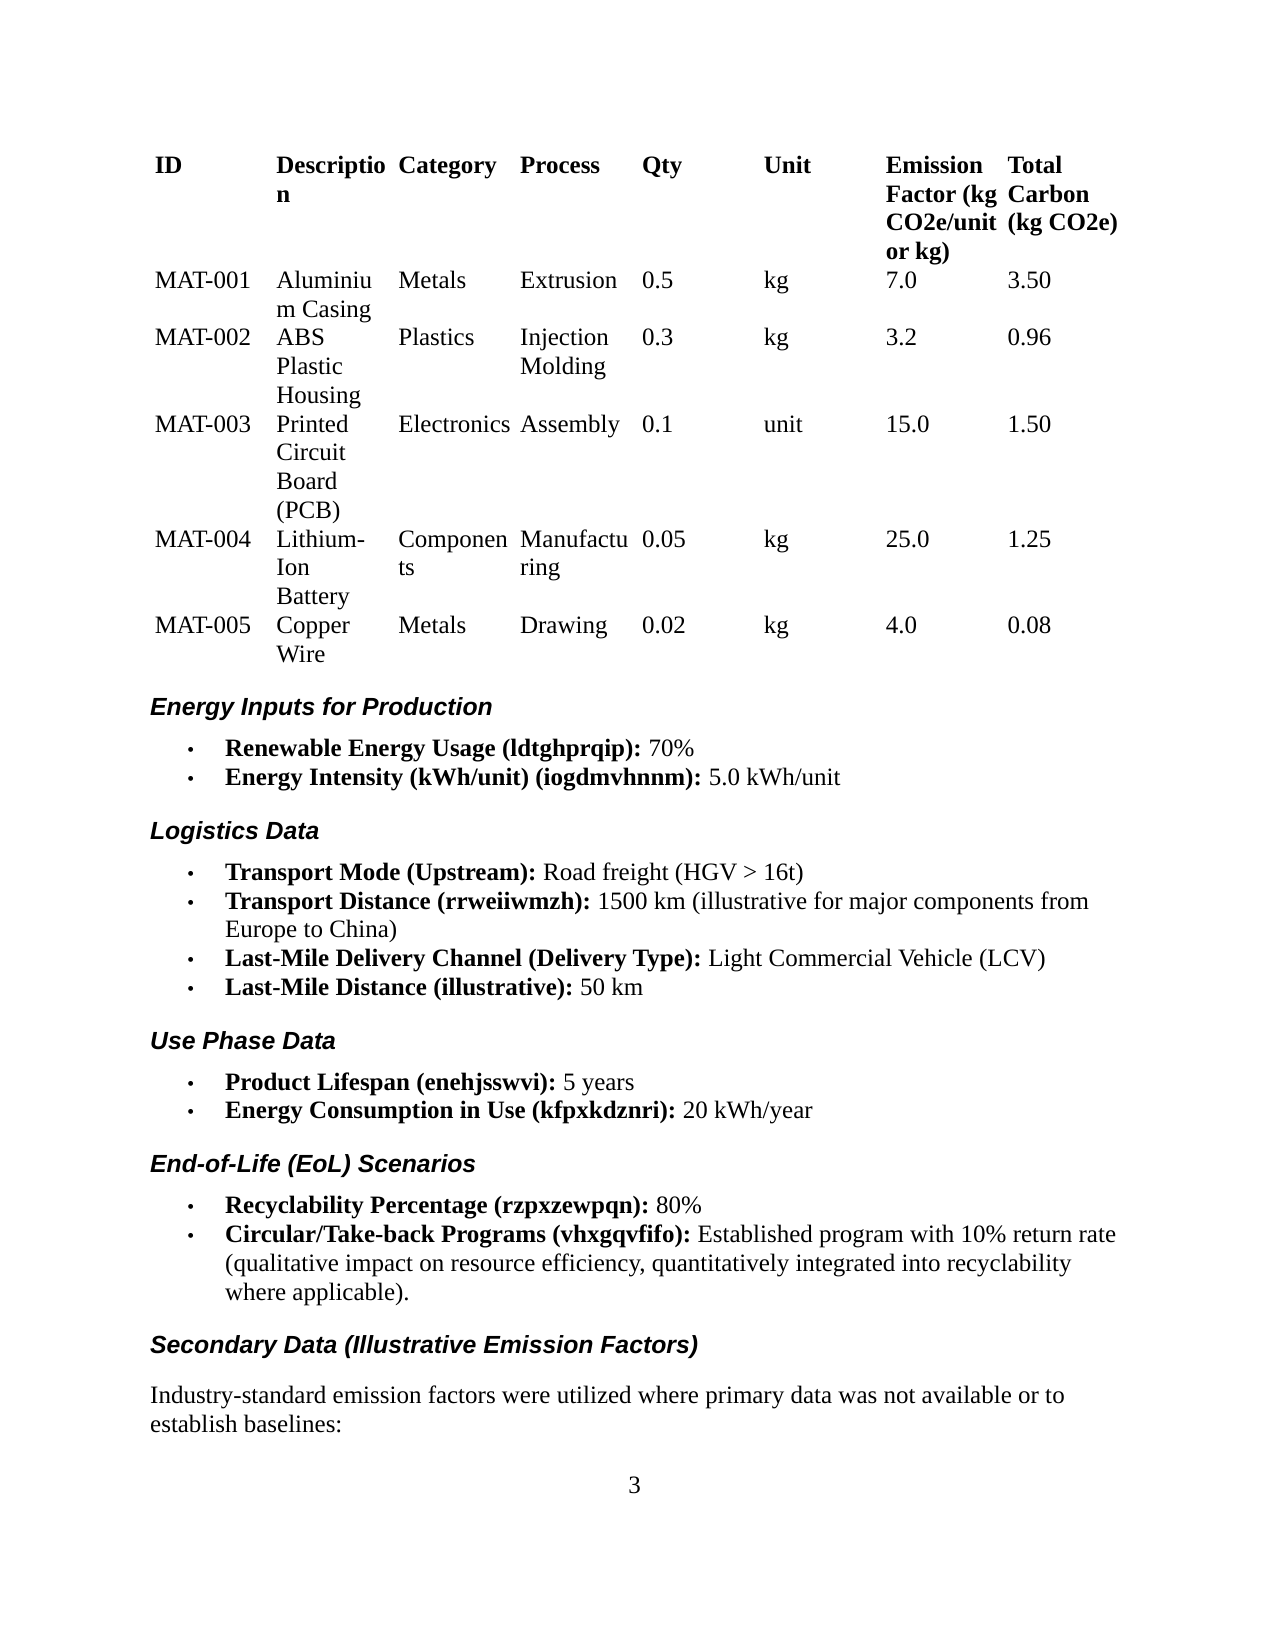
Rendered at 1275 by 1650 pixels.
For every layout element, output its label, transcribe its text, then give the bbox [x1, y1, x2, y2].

table_header Description [272, 150, 394, 265]
table_cell kg [759, 524, 881, 610]
table_cell Aluminium Casing [272, 265, 394, 322]
text Industry-standard emission factors were utilized where primary data was not available or to establish baselines: [150, 1380, 1125, 1438]
table_cell Extrusion [516, 265, 637, 322]
list Last-Mile Delivery Channel (Delivery Type): Light Commercial Vehicle (LCV) [187, 943, 1125, 972]
table_cell Printed Circuit Board (PCB) [272, 409, 394, 524]
table_header ID [150, 150, 272, 265]
table_cell 3.2 [881, 323, 1003, 409]
list Transport Mode (Upstream): Road freight (HGV > 16t) [187, 857, 1125, 886]
table_cell Electronics [394, 409, 516, 524]
table_cell Copper Wire [272, 610, 394, 667]
table_header Process [516, 150, 637, 265]
list Renewable Energy Usage (ldtghprqip): 70% [187, 733, 1125, 762]
table_header Emission Factor (kg CO2e/unit or kg) [881, 150, 1003, 265]
table_cell MAT-002 [150, 323, 272, 409]
list Product Lifespan (enehjsswvi): 5 years [187, 1067, 1125, 1096]
table_cell 0.02 [638, 610, 759, 667]
list Energy Intensity (kWh/unit) (iogdmvhnnm): 5.0 kWh/unit [187, 762, 1125, 791]
table_header Qty [638, 150, 759, 265]
table_cell 25.0 [881, 524, 1003, 610]
table_cell 15.0 [881, 409, 1003, 524]
table_cell 0.08 [1003, 610, 1125, 667]
table_cell 0.05 [638, 524, 759, 610]
table_cell MAT-005 [150, 610, 272, 667]
table_cell MAT-004 [150, 524, 272, 610]
table_header Category [394, 150, 516, 265]
table_cell Injection Molding [516, 323, 637, 409]
table_cell 0.3 [638, 323, 759, 409]
table_cell 0.96 [1003, 323, 1125, 409]
table_cell 3.50 [1003, 265, 1125, 322]
table_cell unit [759, 409, 881, 524]
table_cell Metals [394, 265, 516, 322]
table_cell 4.0 [881, 610, 1003, 667]
list Last-Mile Distance (illustrative): 50 km [187, 972, 1125, 1001]
table_cell 0.5 [638, 265, 759, 322]
table_cell Drawing [516, 610, 637, 667]
table_cell Lithium-Ion Battery [272, 524, 394, 610]
table_cell MAT-003 [150, 409, 272, 524]
subtitle Energy Inputs for Production [150, 692, 1125, 721]
table_cell Assembly [516, 409, 637, 524]
list Energy Consumption in Use (kfpxkdznri): 20 kWh/year [187, 1096, 1125, 1124]
table_cell kg [759, 265, 881, 322]
table_cell MAT-001 [150, 265, 272, 322]
subtitle Use Phase Data [150, 1026, 1125, 1054]
table_cell ABS Plastic Housing [272, 323, 394, 409]
subtitle Logistics Data [150, 816, 1125, 844]
subtitle Secondary Data (Illustrative Emission Factors) [150, 1330, 1125, 1359]
table_header Unit [759, 150, 881, 265]
table_cell 7.0 [881, 265, 1003, 322]
table_cell Plastics [394, 323, 516, 409]
table_cell kg [759, 610, 881, 667]
table_cell Components [394, 524, 516, 610]
table_cell 0.1 [638, 409, 759, 524]
table_cell 1.50 [1003, 409, 1125, 524]
table_cell Manufacturing [516, 524, 637, 610]
list Recyclability Percentage (rzpxzewpqn): 80% [187, 1190, 1125, 1219]
list Circular/Take-back Programs (vhxgqvfifo): Established program with 10% return rate (qualitative impact on resource efficiency, quantitatively integrated into recyclability where applicable). [187, 1219, 1125, 1305]
table_cell Metals [394, 610, 516, 667]
table_header Total Carbon (kg CO2e) [1003, 150, 1125, 265]
table_cell 1.25 [1003, 524, 1125, 610]
table_cell kg [759, 323, 881, 409]
list Transport Distance (rrweiiwmzh): 1500 km (illustrative for major components from Europe to China) [187, 886, 1125, 943]
subtitle End-of-Life (EoL) Scenarios [150, 1149, 1125, 1178]
